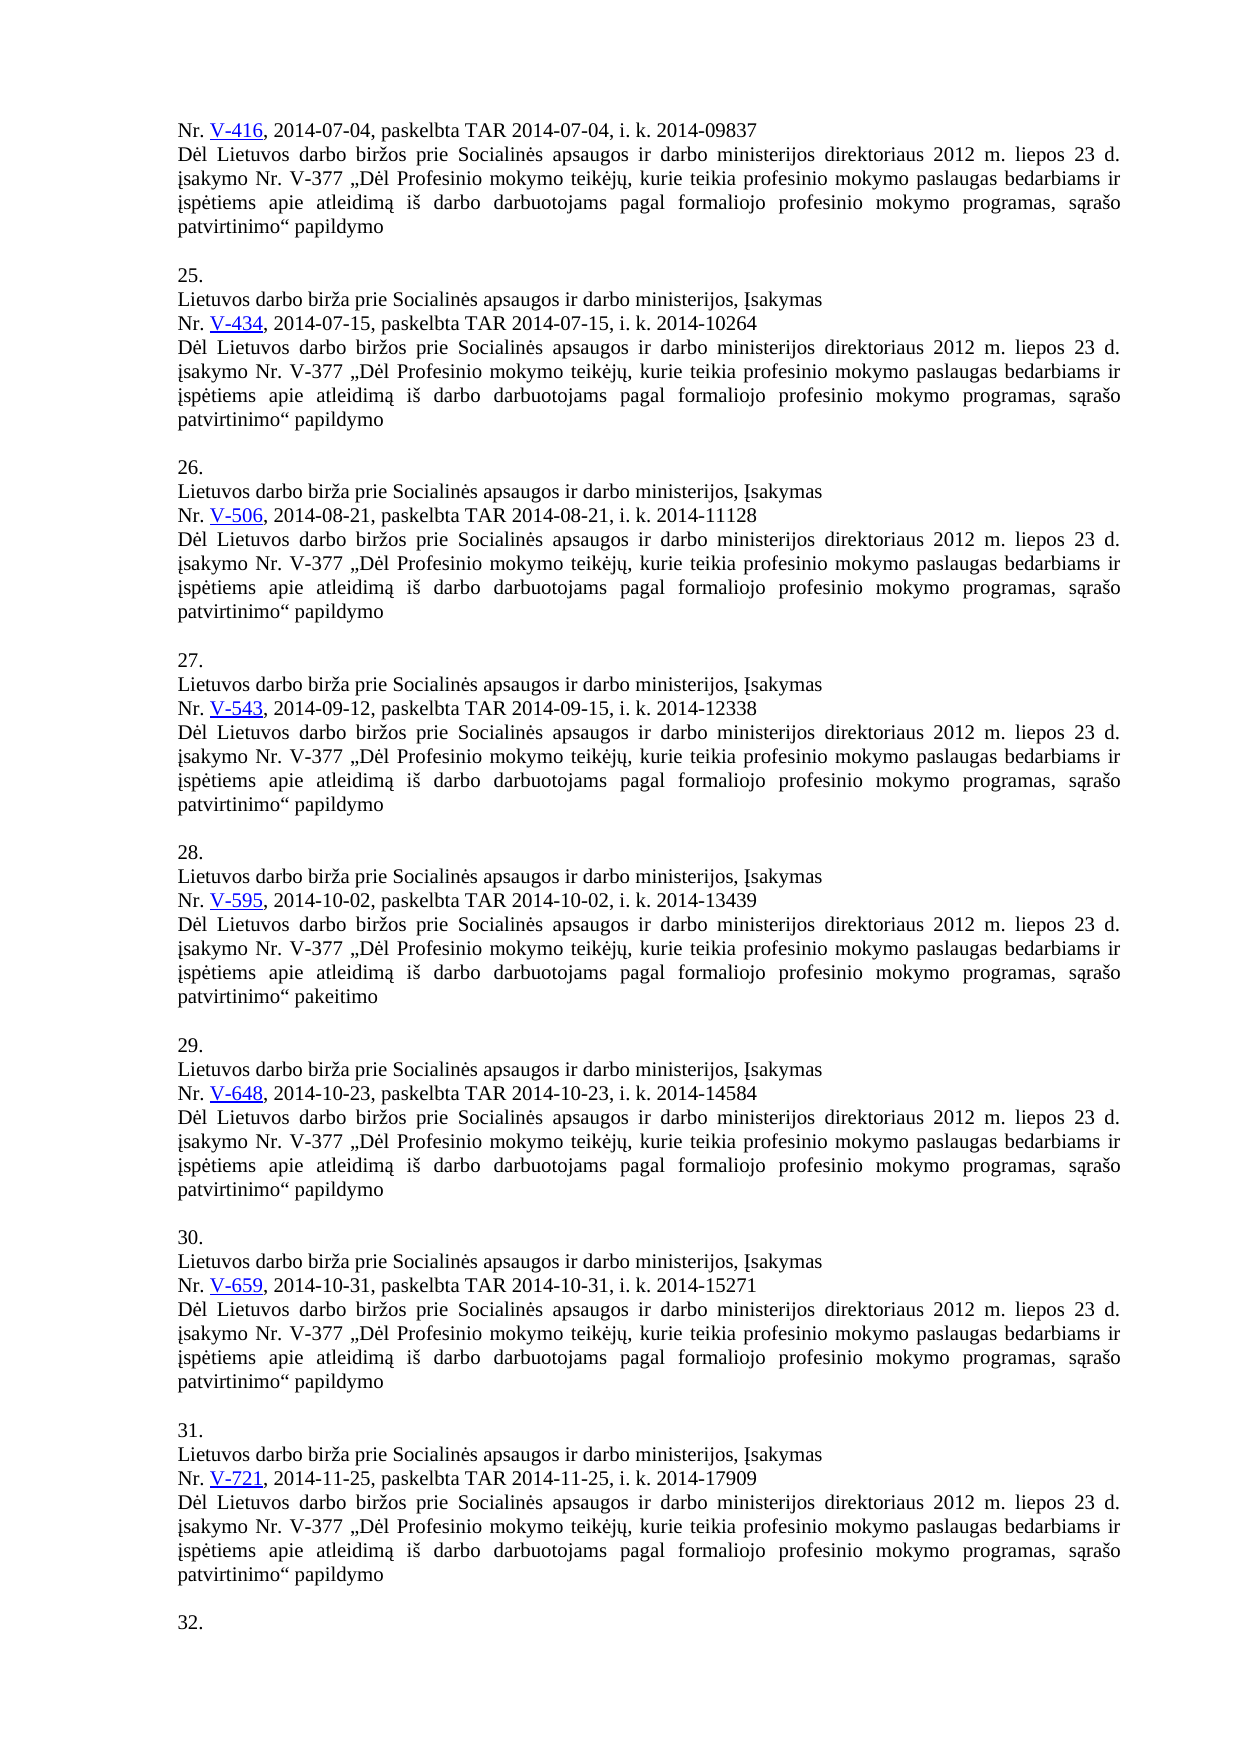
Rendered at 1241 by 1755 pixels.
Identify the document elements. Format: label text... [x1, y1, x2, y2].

text Nr. V-648, 2014-10-23, paskelbta TAR 2014-10-23, i. k. 2014-14584 [177, 1081, 1122, 1105]
text Dėl Lietuvos darbo biržos prie Socialinės apsaugos ir darbo ministerijos direktoriaus 2012 m. liepos 23 d. įsakymo Nr. V-377 „Dėl Profesinio mokymo teikėjų, kurie teikia profesinio mokymo paslaugas bedarbiams ir įspėtiems apie atleidimą iš darbo darbuotojams pagal formaliojo profesinio mokymo programas, sąrašo patvirtinimo“ pakeitimo [177, 912, 1122, 1008]
text 31. [177, 1417, 1122, 1442]
text 30. [177, 1225, 1122, 1249]
text Dėl Lietuvos darbo biržos prie Socialinės apsaugos ir darbo ministerijos direktoriaus 2012 m. liepos 23 d. įsakymo Nr. V-377 „Dėl Profesinio mokymo teikėjų, kurie teikia profesinio mokymo paslaugas bedarbiams ir įspėtiems apie atleidimą iš darbo darbuotojams pagal formaliojo profesinio mokymo programas, sąrašo patvirtinimo“ papildymo [177, 1297, 1122, 1393]
text Lietuvos darbo birža prie Socialinės apsaugos ir darbo ministerijos, Įsakymas [177, 672, 1122, 696]
text 32. [177, 1610, 1122, 1634]
text 25. [177, 262, 1122, 287]
text Lietuvos darbo birža prie Socialinės apsaugos ir darbo ministerijos, Įsakymas [177, 287, 1122, 311]
text Dėl Lietuvos darbo biržos prie Socialinės apsaugos ir darbo ministerijos direktoriaus 2012 m. liepos 23 d. įsakymo Nr. V-377 „Dėl Profesinio mokymo teikėjų, kurie teikia profesinio mokymo paslaugas bedarbiams ir įspėtiems apie atleidimą iš darbo darbuotojams pagal formaliojo profesinio mokymo programas, sąrašo patvirtinimo“ papildymo [177, 527, 1122, 623]
text Lietuvos darbo birža prie Socialinės apsaugos ir darbo ministerijos, Įsakymas [177, 1057, 1122, 1081]
text Nr. V-434, 2014-07-15, paskelbta TAR 2014-07-15, i. k. 2014-10264 [177, 311, 1122, 335]
text Dėl Lietuvos darbo biržos prie Socialinės apsaugos ir darbo ministerijos direktoriaus 2012 m. liepos 23 d. įsakymo Nr. V-377 „Dėl Profesinio mokymo teikėjų, kurie teikia profesinio mokymo paslaugas bedarbiams ir įspėtiems apie atleidimą iš darbo darbuotojams pagal formaliojo profesinio mokymo programas, sąrašo patvirtinimo“ papildymo [177, 335, 1122, 431]
text Dėl Lietuvos darbo biržos prie Socialinės apsaugos ir darbo ministerijos direktoriaus 2012 m. liepos 23 d. įsakymo Nr. V-377 „Dėl Profesinio mokymo teikėjų, kurie teikia profesinio mokymo paslaugas bedarbiams ir įspėtiems apie atleidimą iš darbo darbuotojams pagal formaliojo profesinio mokymo programas, sąrašo patvirtinimo“ papildymo [177, 1490, 1122, 1586]
text 27. [177, 647, 1122, 672]
text Nr. V-543, 2014-09-12, paskelbta TAR 2014-09-15, i. k. 2014-12338 [177, 696, 1122, 720]
text Nr. V-506, 2014-08-21, paskelbta TAR 2014-08-21, i. k. 2014-11128 [177, 503, 1122, 527]
text Lietuvos darbo birža prie Socialinės apsaugos ir darbo ministerijos, Įsakymas [177, 479, 1122, 503]
text Nr. V-721, 2014-11-25, paskelbta TAR 2014-11-25, i. k. 2014-17909 [177, 1466, 1122, 1490]
text Nr. V-416, 2014-07-04, paskelbta TAR 2014-07-04, i. k. 2014-09837 [177, 118, 1122, 142]
text Nr. V-659, 2014-10-31, paskelbta TAR 2014-10-31, i. k. 2014-15271 [177, 1273, 1122, 1297]
text Lietuvos darbo birža prie Socialinės apsaugos ir darbo ministerijos, Įsakymas [177, 1249, 1122, 1273]
text Dėl Lietuvos darbo biržos prie Socialinės apsaugos ir darbo ministerijos direktoriaus 2012 m. liepos 23 d. įsakymo Nr. V-377 „Dėl Profesinio mokymo teikėjų, kurie teikia profesinio mokymo paslaugas bedarbiams ir įspėtiems apie atleidimą iš darbo darbuotojams pagal formaliojo profesinio mokymo programas, sąrašo patvirtinimo“ papildymo [177, 720, 1122, 816]
text Lietuvos darbo birža prie Socialinės apsaugos ir darbo ministerijos, Įsakymas [177, 1442, 1122, 1466]
text 28. [177, 840, 1122, 864]
text Nr. V-595, 2014-10-02, paskelbta TAR 2014-10-02, i. k. 2014-13439 [177, 888, 1122, 912]
text Dėl Lietuvos darbo biržos prie Socialinės apsaugos ir darbo ministerijos direktoriaus 2012 m. liepos 23 d. įsakymo Nr. V-377 „Dėl Profesinio mokymo teikėjų, kurie teikia profesinio mokymo paslaugas bedarbiams ir įspėtiems apie atleidimą iš darbo darbuotojams pagal formaliojo profesinio mokymo programas, sąrašo patvirtinimo“ papildymo [177, 1105, 1122, 1201]
text Lietuvos darbo birža prie Socialinės apsaugos ir darbo ministerijos, Įsakymas [177, 864, 1122, 888]
text 29. [177, 1032, 1122, 1057]
text Dėl Lietuvos darbo biržos prie Socialinės apsaugos ir darbo ministerijos direktoriaus 2012 m. liepos 23 d. įsakymo Nr. V-377 „Dėl Profesinio mokymo teikėjų, kurie teikia profesinio mokymo paslaugas bedarbiams ir įspėtiems apie atleidimą iš darbo darbuotojams pagal formaliojo profesinio mokymo programas, sąrašo patvirtinimo“ papildymo [177, 142, 1122, 238]
text 26. [177, 455, 1122, 479]
